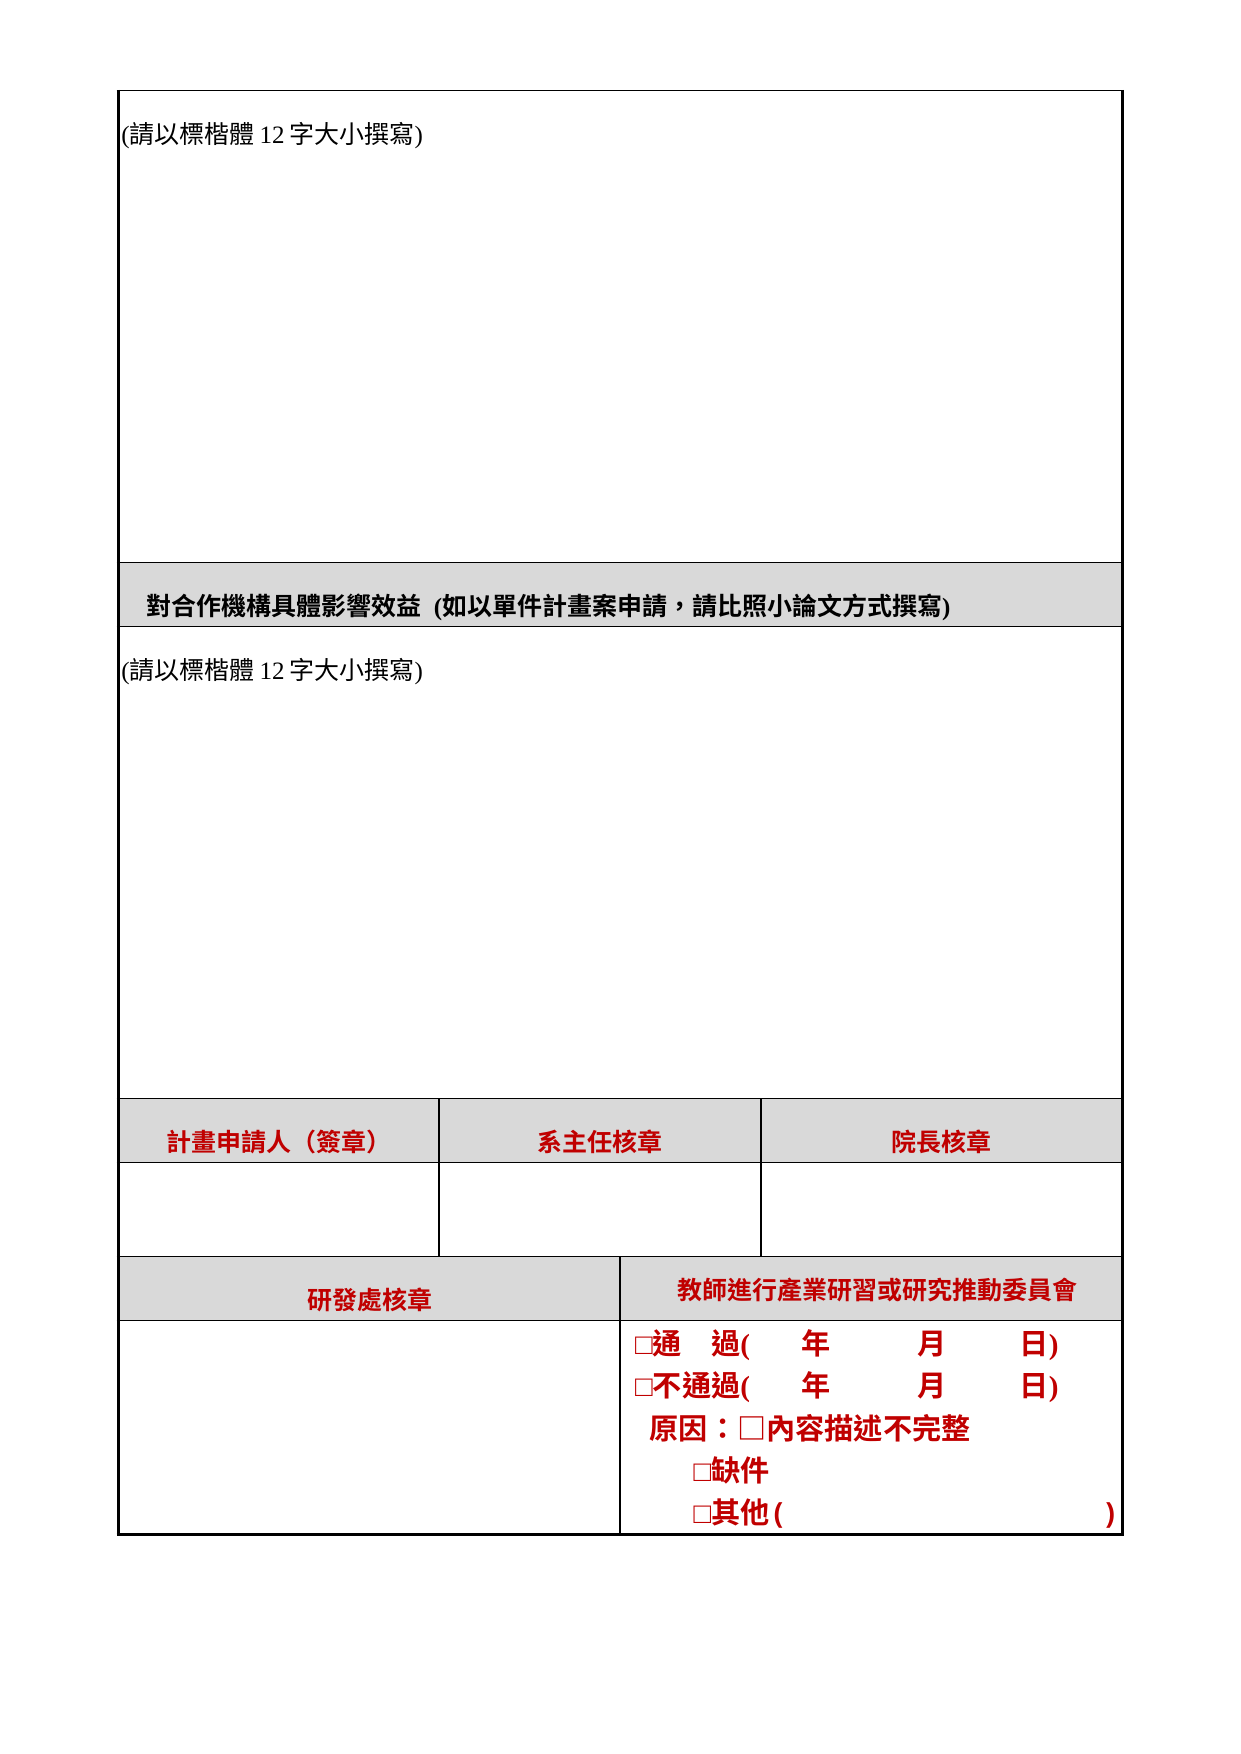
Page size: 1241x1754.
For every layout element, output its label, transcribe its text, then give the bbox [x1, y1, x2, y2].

table_cell [440, 1163, 760, 1256]
table_cell 計畫申請人（簽章） [120, 1099, 438, 1162]
table_cell □通 過( 年 月 日) □不通過( 年 月 日) 原因：□內容描述不完整 □缺件 □其他( ) [621, 1321, 1121, 1532]
table_cell 研發處核章 [120, 1257, 619, 1320]
table_cell 院長核章 [762, 1099, 1121, 1162]
table_cell [762, 1163, 1121, 1256]
table_cell (請以標楷體12字大小撰寫) [120, 627, 1121, 1098]
table_cell [120, 1163, 438, 1256]
table_cell (請以標楷體12字大小撰寫) [120, 91, 1121, 562]
table_cell 對合作機構具體影響效益 (如以單件計畫案申請，請比照小論文方式撰寫) [120, 563, 1121, 626]
table_cell 系主任核章 [440, 1099, 760, 1162]
table_cell 教師進行產業研習或研究推動委員會 [621, 1257, 1121, 1320]
table_cell [120, 1321, 619, 1532]
